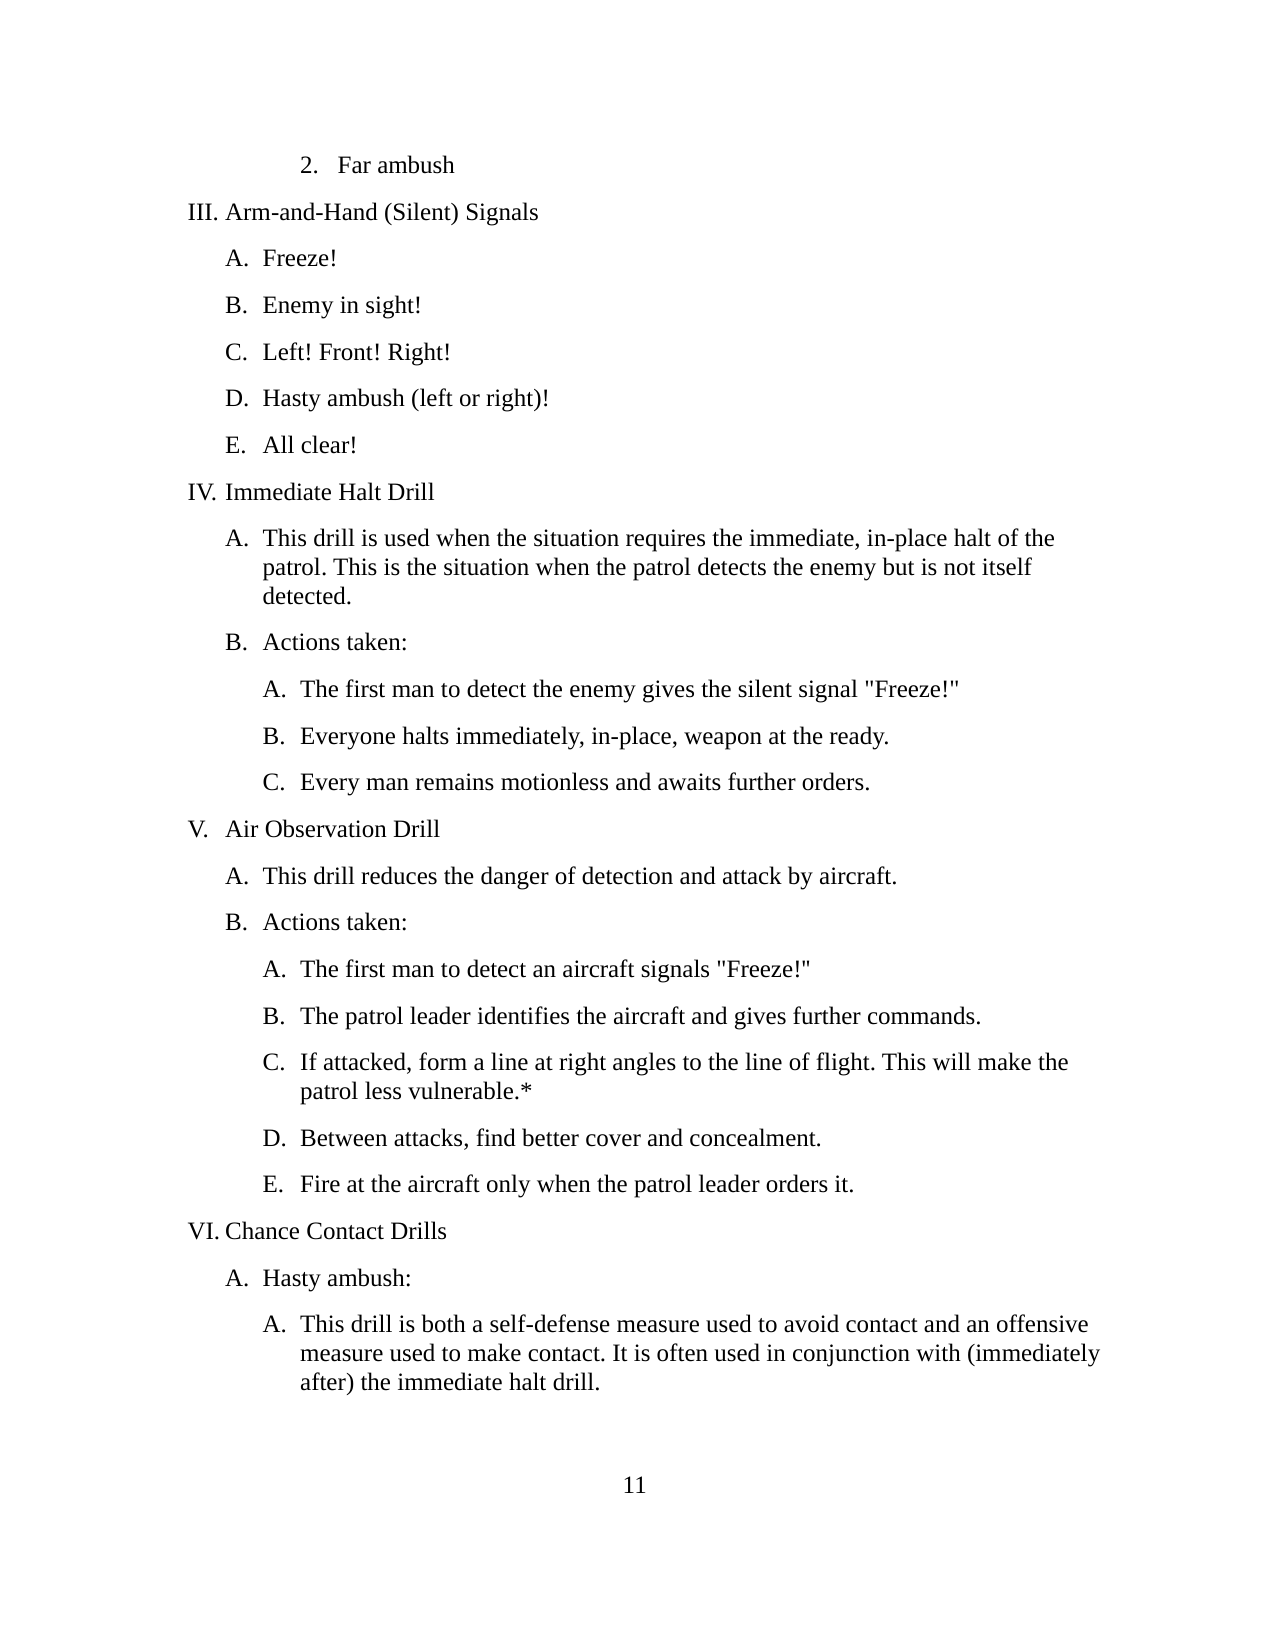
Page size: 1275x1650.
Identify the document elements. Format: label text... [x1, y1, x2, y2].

list Actions taken: [225, 627, 1125, 656]
list Every man remains motionless and awaits further orders. [262, 767, 1125, 796]
list Actions taken: [225, 907, 1125, 936]
list Far ambush [300, 150, 1125, 179]
list Hasty ambush (left or right)! [225, 383, 1125, 412]
list Between attacks, find better cover and concealment. [262, 1123, 1125, 1152]
list Fire at the aircraft only when the patrol leader orders it. [262, 1169, 1125, 1198]
list The patrol leader identifies the aircraft and gives further commands. [262, 1001, 1125, 1029]
list All clear! [225, 430, 1125, 459]
list Enemy in sight! [225, 290, 1125, 319]
list The first man to detect the enemy gives the silent signal "Freeze!" [262, 674, 1125, 703]
list This drill is both a self-defense measure used to avoid contact and an offensive measure used to make contact. It is often used in conjunction with (immediately after) the immediate halt drill. [262, 1309, 1125, 1396]
list The first man to detect an aircraft signals "Freeze!'' [262, 954, 1125, 983]
list Everyone halts immediately, in-place, weapon at the ready. [262, 721, 1125, 749]
list Left! Front! Right! [225, 337, 1125, 365]
list Immediate Halt Drill [187, 477, 1125, 505]
list Chance Contact Drills [187, 1216, 1125, 1245]
list Arm-and-Hand (Silent) Signals [187, 197, 1125, 225]
list This drill reduces the danger of detection and attack by aircraft. [225, 861, 1125, 889]
list If attacked, form a line at right angles to the line of flight. This will make the patrol less vulnerable.* [262, 1047, 1125, 1105]
list This drill is used when the situation requires the immediate, in-place halt of the patrol. This is the situation when the patrol detects the enemy but is not it­self detected. [225, 523, 1125, 609]
list Freeze! [225, 243, 1125, 272]
list Air Observation Drill [187, 814, 1125, 843]
list Hasty ambush: [225, 1263, 1125, 1292]
